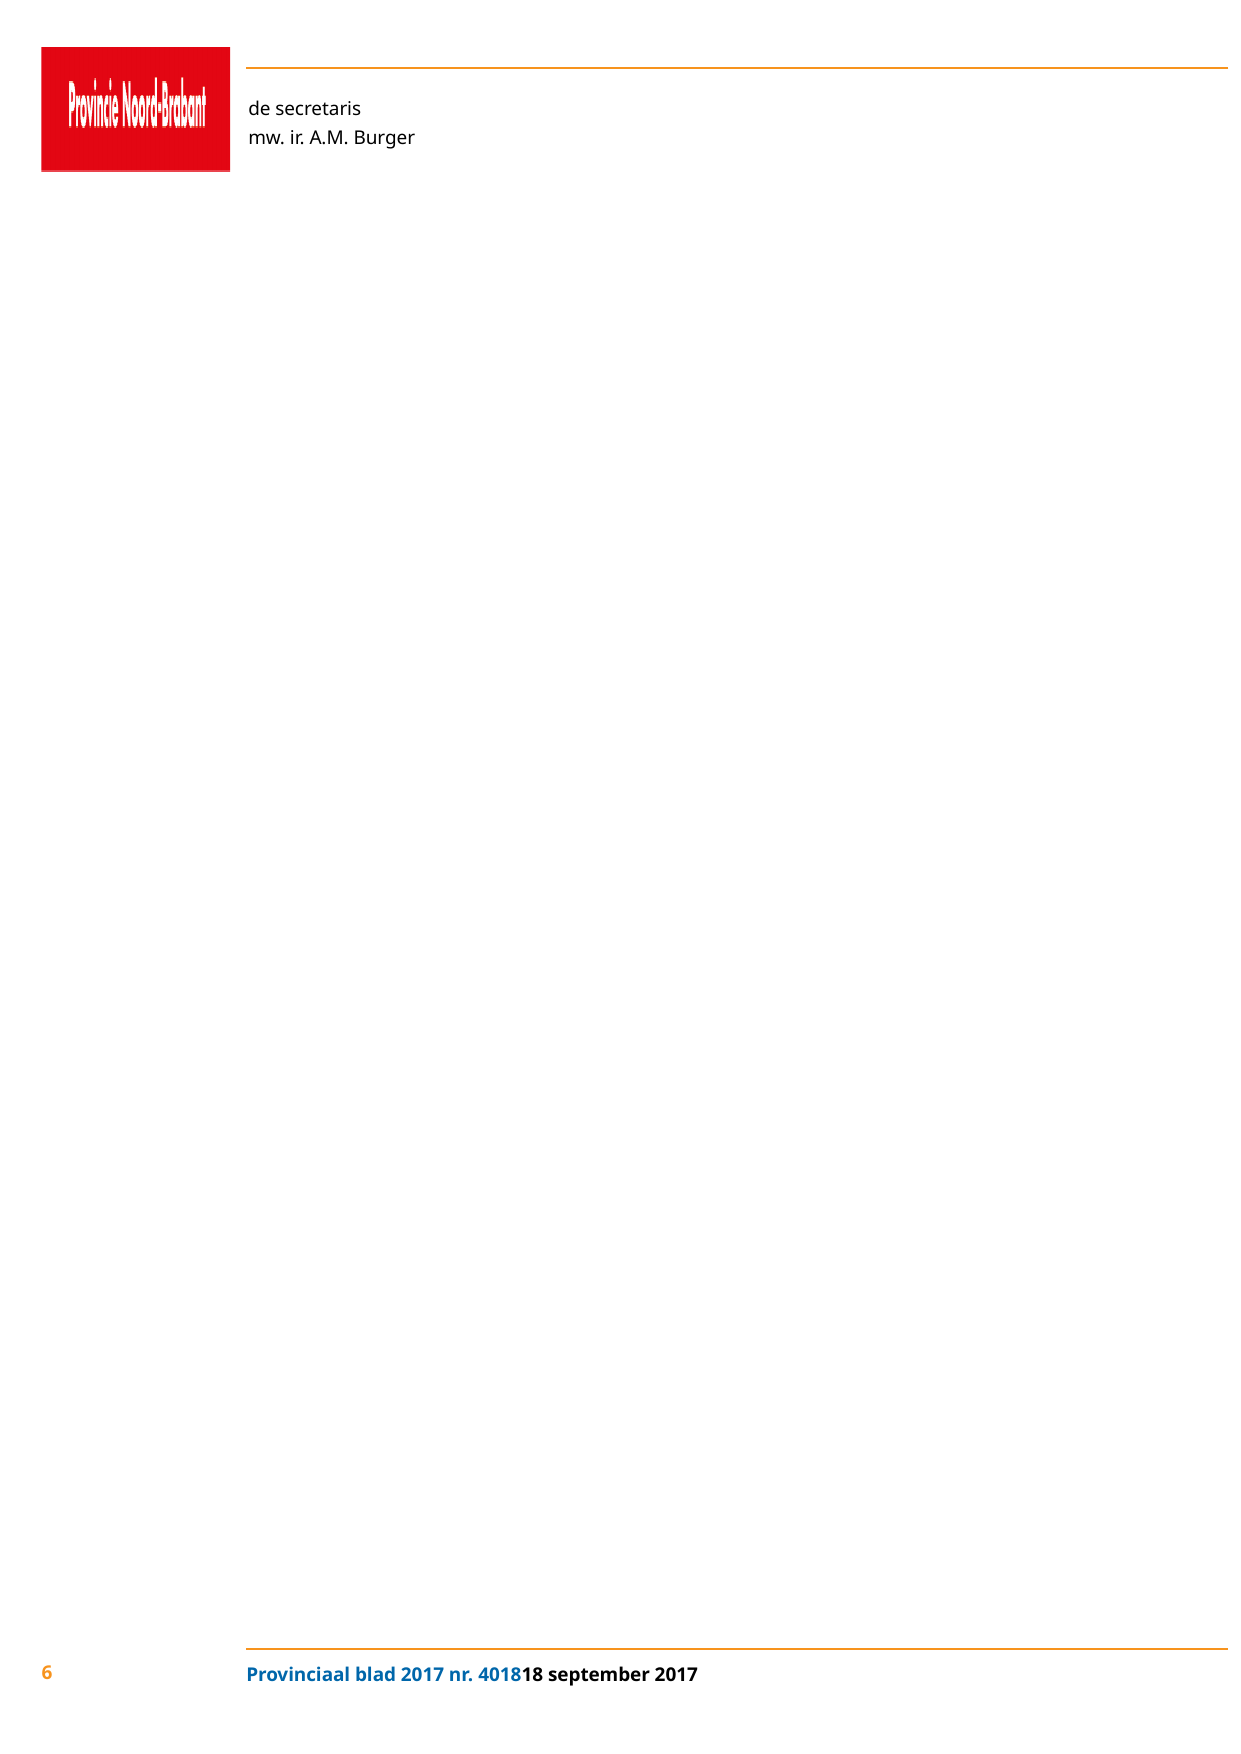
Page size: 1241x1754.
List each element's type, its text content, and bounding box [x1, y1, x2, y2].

text mw. ir. A.M. Burger [248, 124, 1152, 150]
text de secretaris [248, 95, 1152, 121]
picture [41, 47, 231, 172]
